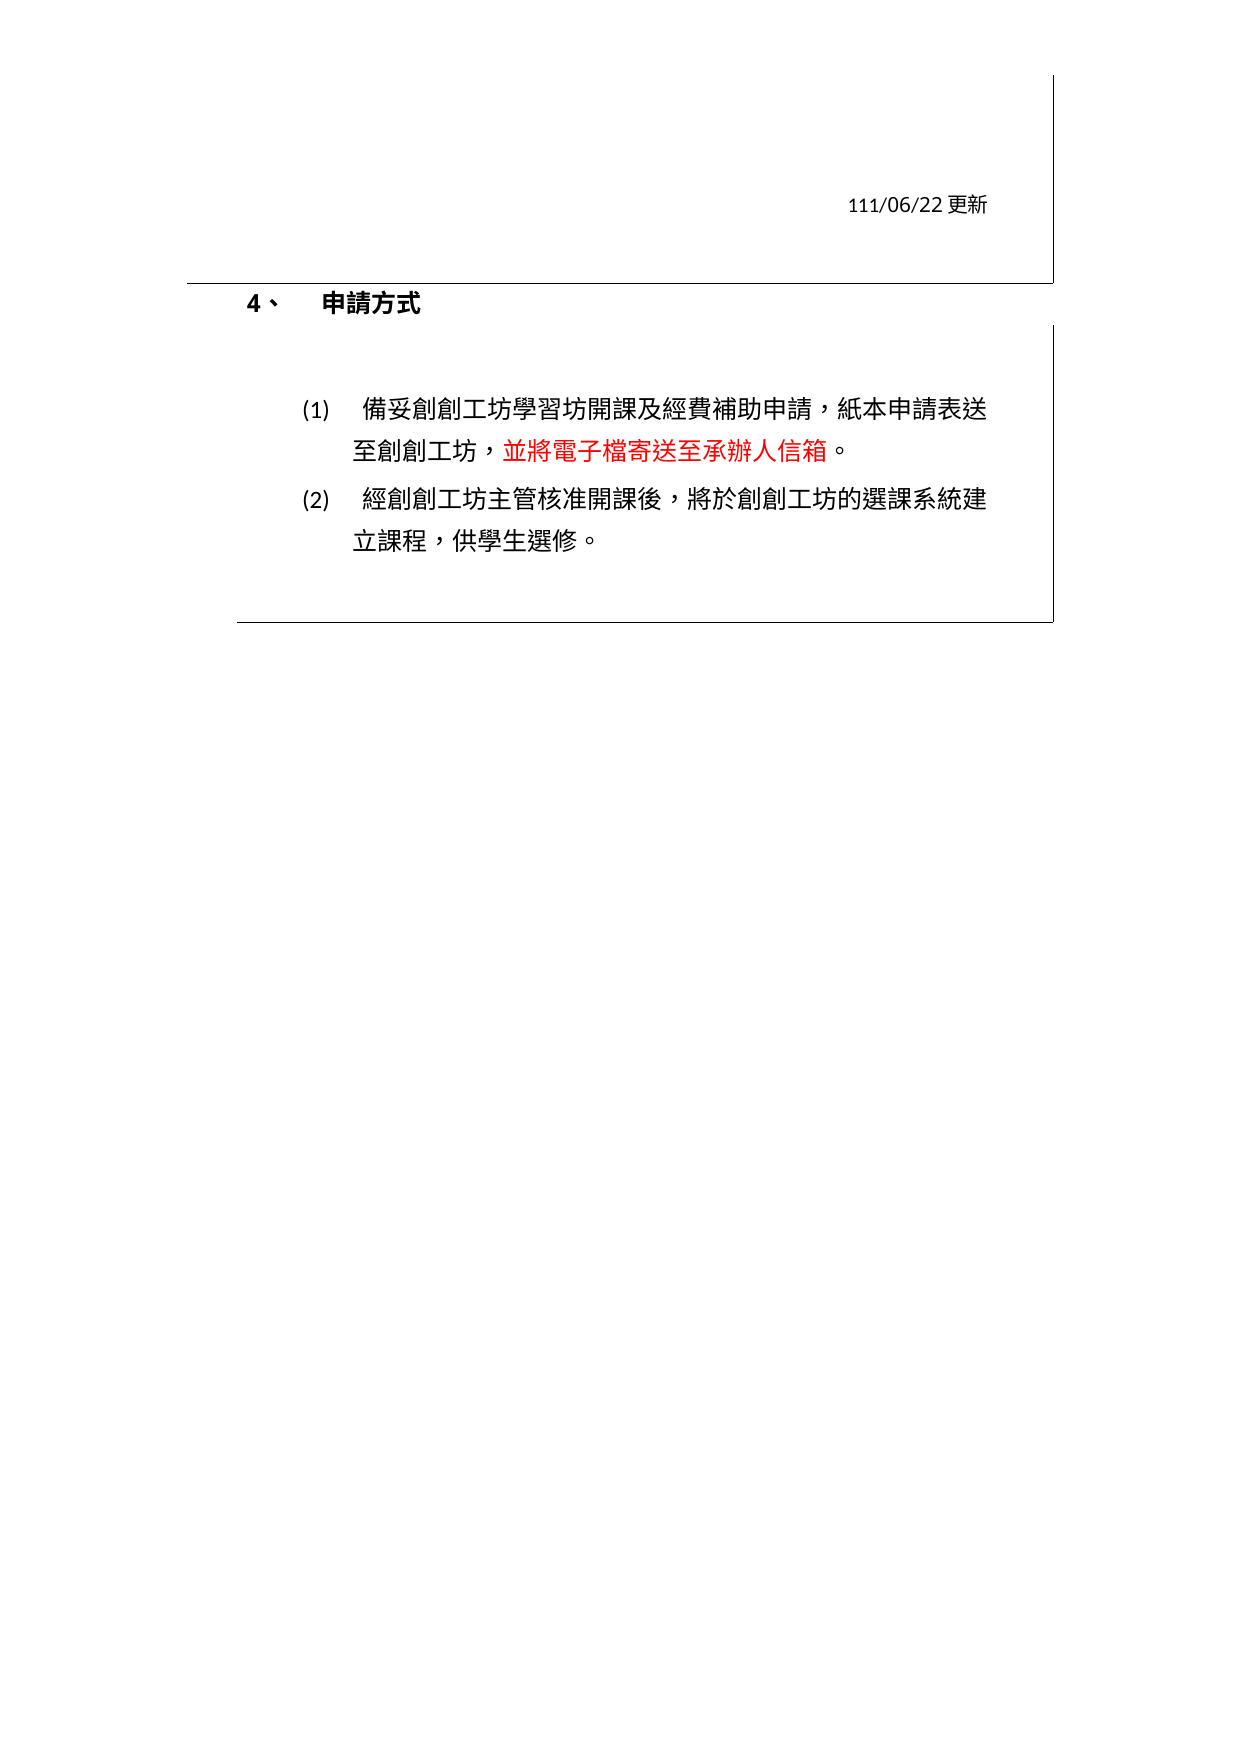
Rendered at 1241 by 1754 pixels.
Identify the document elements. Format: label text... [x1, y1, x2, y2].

list 申請方式 [246, 283, 1053, 320]
list 經創創工坊主管核准開課後，將於創創工坊的選課系統建立課程，供學生選修。 [237, 415, 1053, 622]
list 備妥創創工坊學習坊開課及經費補助申請，紙本申請表送至創創工坊，並將電子檔寄送至承辦人信箱。 [237, 325, 1053, 415]
